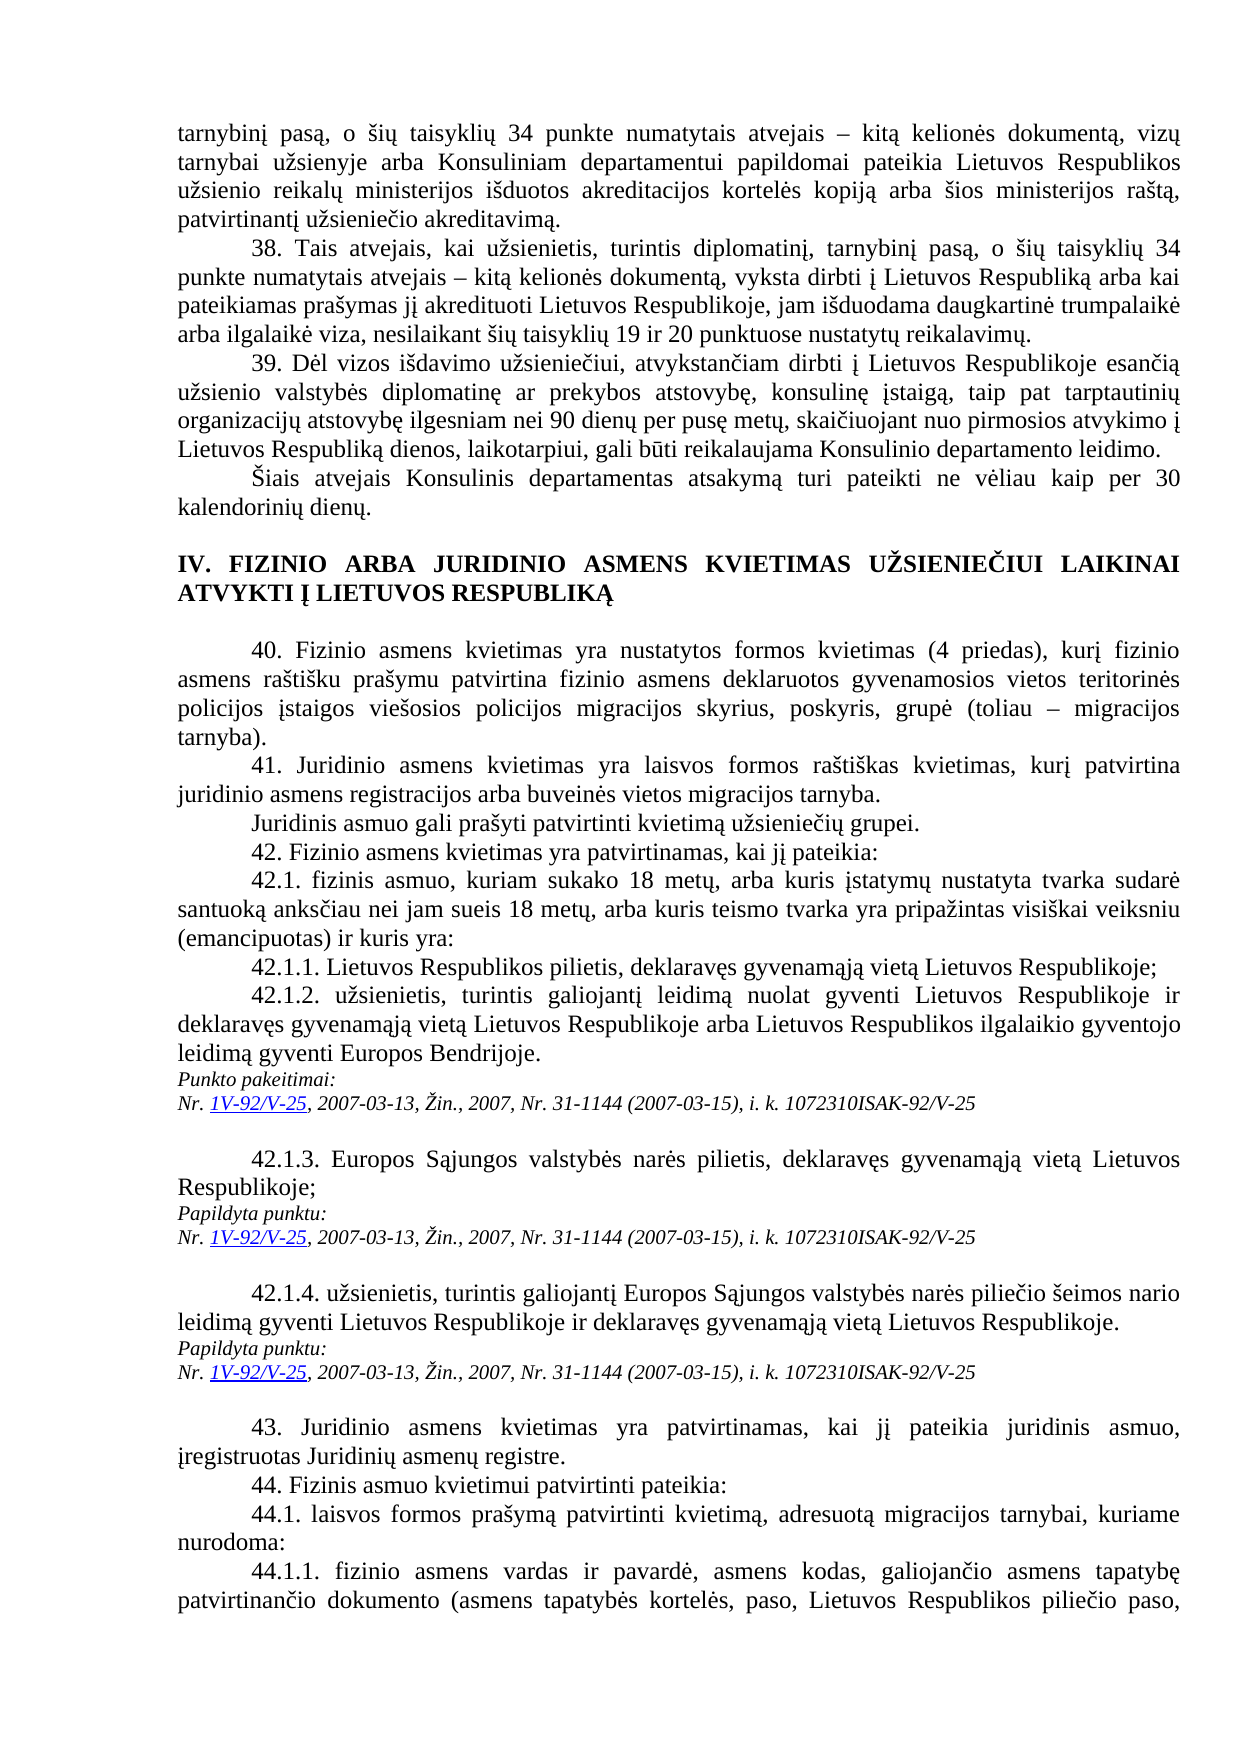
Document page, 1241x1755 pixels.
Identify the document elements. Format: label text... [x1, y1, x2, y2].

text 42.1. fizinis asmuo, kuriam sukako 18 metų, arba kuris įstatymų nustatyta tvarka sudarė santuoką anksčiau nei jam sueis 18 metų, arba kuris teismo tvarka yra pripažintas visiškai veiksniu (emancipuotas) ir kuris yra: [177, 866, 1181, 952]
text 42.1.3. Europos Sąjungos valstybės narės pilietis, deklaravęs gyvenamąją vietą Lietuvos Respublikoje; [177, 1144, 1181, 1201]
text Punkto pakeitimai: [177, 1067, 1181, 1091]
text Šiais atvejais Konsulinis departamentas atsakymą turi pateikti ne vėliau kaip per 30 kalendorinių dienų. [177, 463, 1181, 521]
text Papildyta punktu: [177, 1201, 1181, 1225]
text 41. Juridinio asmens kvietimas yra laisvos formos raštiškas kvietimas, kurį patvirtina juridinio asmens registracijos arba buveinės vietos migracijos tarnyba. [177, 751, 1181, 808]
text Papildyta punktu: [177, 1336, 1181, 1360]
text 42.1.4. užsienietis, turintis galiojantį Europos Sąjungos valstybės narės piliečio šeimos nario leidimą gyventi Lietuvos Respublikoje ir deklaravęs gyvenamąją vietą Lietuvos Respublikoje. [177, 1278, 1181, 1336]
text 39. Dėl vizos išdavimo užsieniečiui, atvykstančiam dirbti į Lietuvos Respublikoje esančią užsienio valstybės diplomatinę ar prekybos atstovybę, konsulinę įstaigą, taip pat tarptautinių organizacijų atstovybę ilgesniam nei 90 dienų per pusę metų, skaičiuojant nuo pirmosios atvykimo į Lietuvos Respubliką dienos, laikotarpiui, gali būti reikalaujama Konsulinio departamento leidimo. [177, 348, 1181, 463]
text 42.1.2. užsienietis, turintis galiojantį leidimą nuolat gyventi Lietuvos Respublikoje ir deklaravęs gyvenamąją vietą Lietuvos Respublikoje arba Lietuvos Respublikos ilgalaikio gyventojo leidimą gyventi Europos Bendrijoje. [177, 981, 1181, 1067]
text tarnybinį pasą, o šių taisyklių 34 punkte numatytais atvejais – kitą kelionės dokumentą, vizų tarnybai užsienyje arba Konsuliniam departamentui papildomai pateikia Lietuvos Respublikos užsienio reikalų ministerijos išduotos akreditacijos kortelės kopiją arba šios ministerijos raštą, patvirtinantį užsieniečio akreditavimą. [177, 118, 1181, 233]
text 44.1. laisvos formos prašymą patvirtinti kvietimą, adresuotą migracijos tarnybai, kuriame nurodoma: [177, 1499, 1181, 1556]
text Nr. 1V-92/V-25, 2007-03-13, Žin., 2007, Nr. 31-1144 (2007-03-15), i. k. 1072310ISAK-92/V-25 [177, 1225, 1181, 1249]
text Nr. 1V-92/V-25, 2007-03-13, Žin., 2007, Nr. 31-1144 (2007-03-15), i. k. 1072310ISAK-92/V-25 [177, 1091, 1181, 1115]
text 44. Fizinis asmuo kvietimui patvirtinti pateikia: [177, 1470, 1181, 1499]
text 40. Fizinio asmens kvietimas yra nustatytos formos kvietimas (4 priedas), kurį fizinio asmens raštišku prašymu patvirtina fizinio asmens deklaruotos gyvenamosios vietos teritorinės policijos įstaigos viešosios policijos migracijos skyrius, poskyris, grupė (toliau – migracijos tarnyba). [177, 636, 1181, 751]
text 42. Fizinio asmens kvietimas yra patvirtinamas, kai jį pateikia: [177, 837, 1181, 866]
text IV. FIZINIO ARBA JURIDINIO ASMENS KVIETIMAS UŽSIENIEČIUI LAIKINAI ATVYKTI Į LIETUVOS RESPUBLIKĄ [177, 549, 1181, 607]
text 38. Tais atvejais, kai užsienietis, turintis diplomatinį, tarnybinį pasą, o šių taisyklių 34 punkte numatytais atvejais – kitą kelionės dokumentą, vyksta dirbti į Lietuvos Respubliką arba kai pateikiamas prašymas jį akredituoti Lietuvos Respublikoje, jam išduodama daugkartinė trumpalaikė arba ilgalaikė viza, nesilaikant šių taisyklių 19 ir 20 punktuose nustatytų reikalavimų. [177, 233, 1181, 348]
text 43. Juridinio asmens kvietimas yra patvirtinamas, kai jį pateikia juridinis asmuo, įregistruotas Juridinių asmenų registre. [177, 1412, 1181, 1470]
text 42.1.1. Lietuvos Respublikos pilietis, deklaravęs gyvenamąją vietą Lietuvos Respublikoje; [177, 952, 1181, 981]
text Nr. 1V-92/V-25, 2007-03-13, Žin., 2007, Nr. 31-1144 (2007-03-15), i. k. 1072310ISAK-92/V-25 [177, 1360, 1181, 1384]
text Juridinis asmuo gali prašyti patvirtinti kvietimą užsieniečių grupei. [177, 808, 1181, 837]
text 44.1.1. fizinio asmens vardas ir pavardė, asmens kodas, galiojančio asmens tapatybę patvirtinančio dokumento (asmens tapatybės kortelės, paso, Lietuvos Respublikos piliečio paso, [177, 1556, 1181, 1614]
